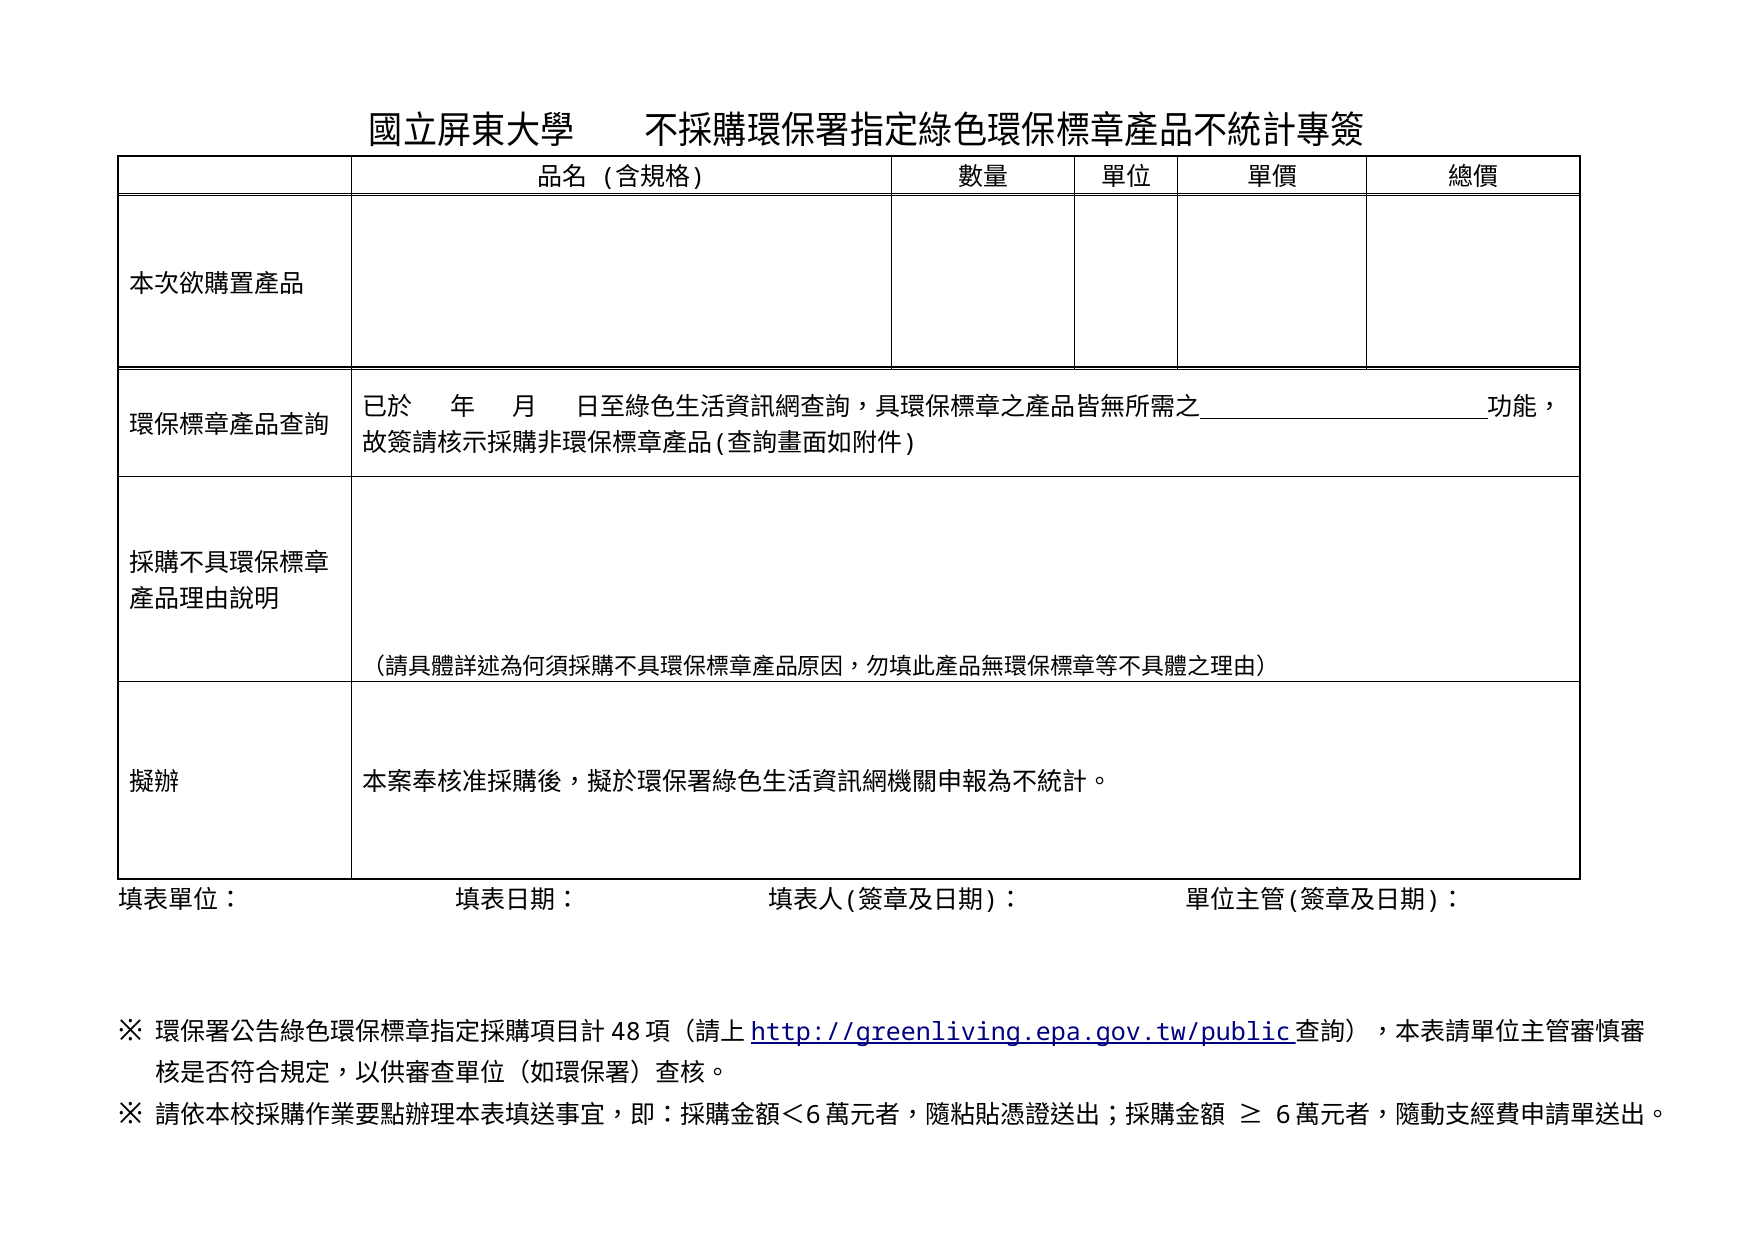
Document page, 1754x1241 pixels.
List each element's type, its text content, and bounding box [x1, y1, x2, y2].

table_cell [1075, 196, 1177, 366]
table_cell 擬辦 [119, 682, 351, 878]
table_cell [1178, 196, 1366, 366]
table_cell [892, 196, 1074, 366]
text 填表單位： 填表日期： 填表人(簽章及日期)： 單位主管(簽章及日期)： [118, 880, 1654, 916]
table_cell 環保標章產品查詢 [119, 370, 351, 476]
table_cell [1367, 196, 1579, 366]
table_header 數量 [892, 157, 1074, 193]
table_cell 已於 年 月 日至綠色生活資訊網查詢，具環保標章之產品皆無所需之 功能，故簽請核示採購非環保標章產品(查詢畫面如附件) [352, 370, 1579, 476]
table_header 總價 [1367, 157, 1579, 193]
text 國立屏東大學 不採購環保署指定綠色環保標章產品不統計專簽 [118, 100, 1654, 155]
list 環保署公告綠色環保標章指定採購項目計48項（請上http://greenliving.epa.gov.tw/public查詢），本表請單位主管審慎審核是否符合規定，以供審查單位（如環保署）查核。 [118, 1007, 1654, 1090]
table_header 單價 [1178, 157, 1366, 193]
table_cell （請具體詳述為何須採購不具環保標章產品原因，勿填此產品無環保標章等不具體之理由） [352, 477, 1579, 681]
table_cell 本案奉核准採購後，擬於環保署綠色生活資訊網機關申報為不統計。 [352, 682, 1579, 878]
table_cell 採購不具環保標章產品理由說明 [119, 477, 351, 681]
table_header [119, 157, 351, 193]
table_header 單位 [1075, 157, 1177, 193]
list 請依本校採購作業要點辦理本表填送事宜，即：採購金額＜6萬元者，隨粘貼憑證送出；採購金額 ≥ 6萬元者，隨動支經費申請單送出。 [118, 1090, 1654, 1132]
table_header 品名 (含規格) [352, 157, 891, 193]
table_cell [352, 196, 891, 366]
table_cell 本次欲購置產品 [119, 196, 351, 366]
